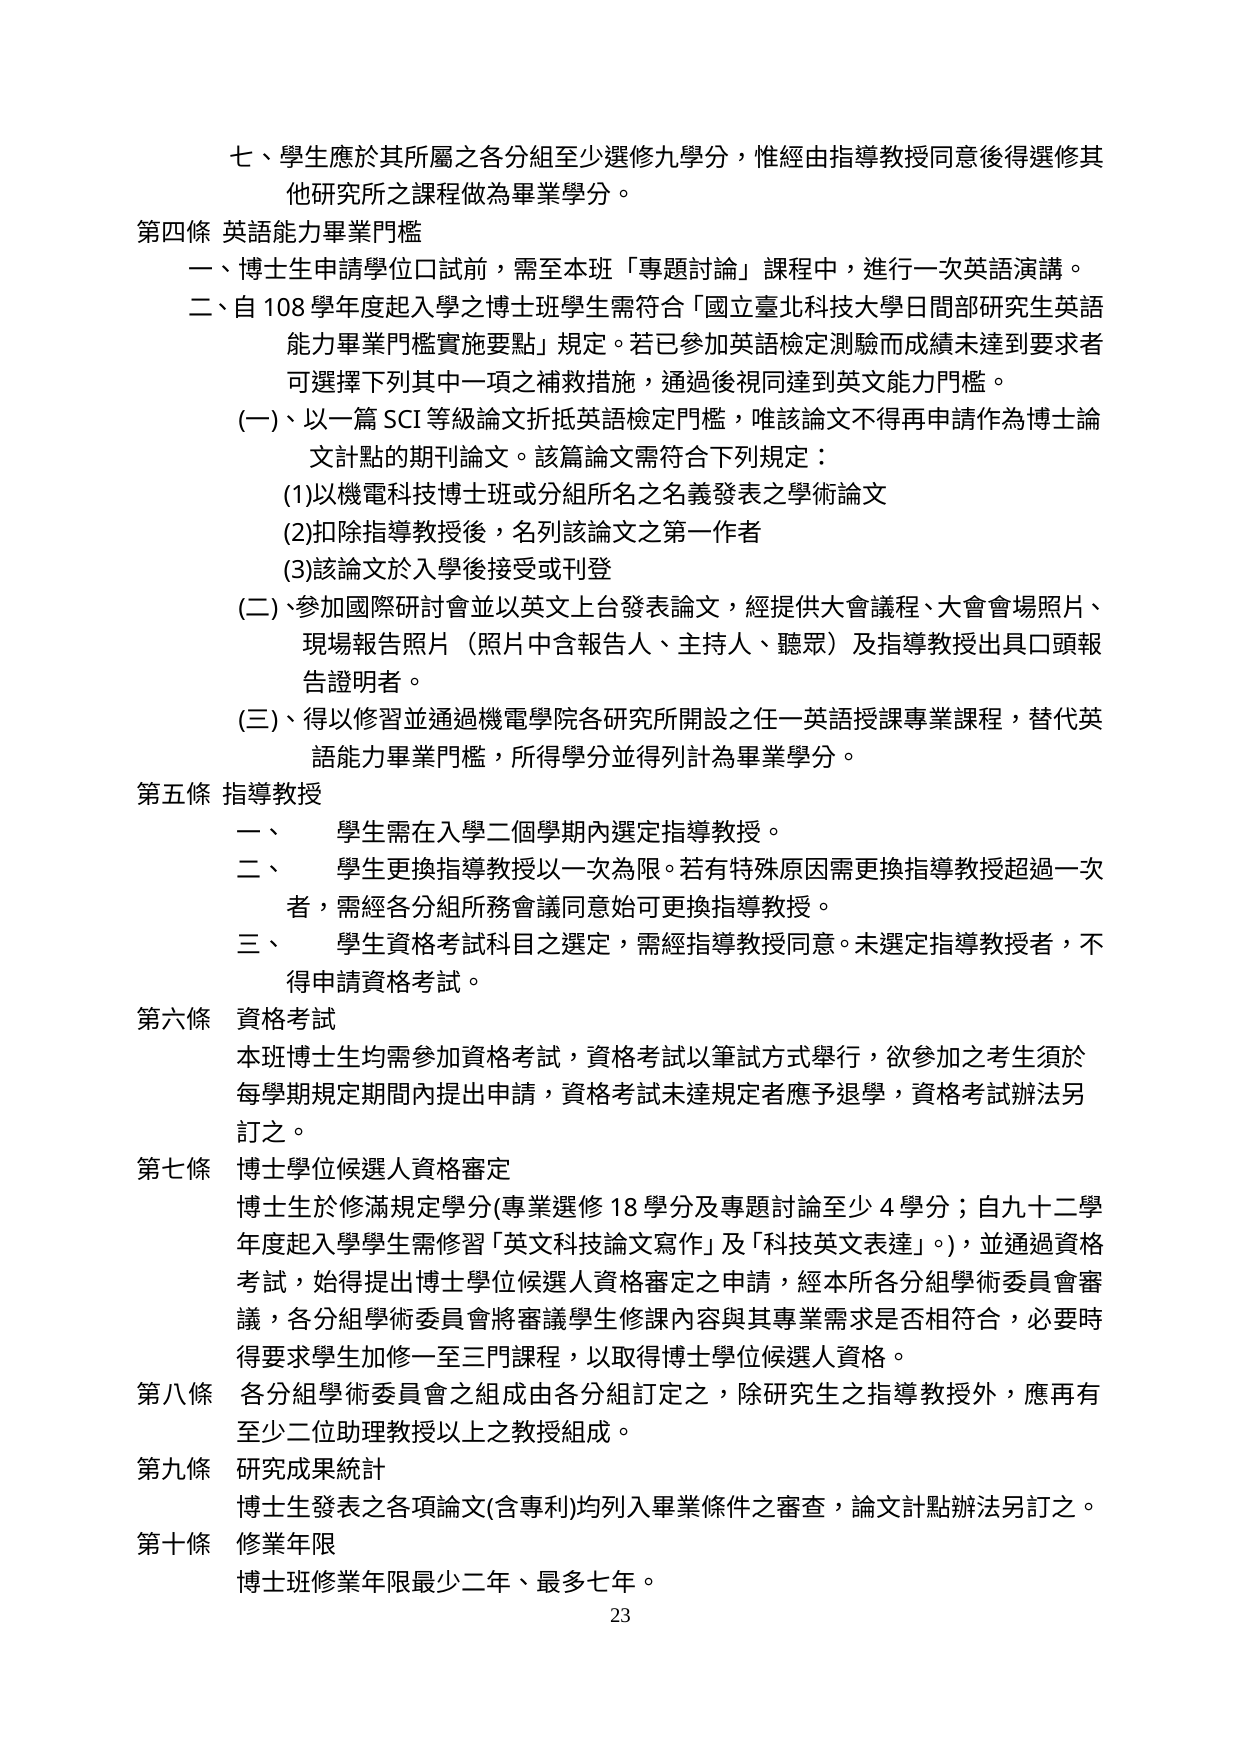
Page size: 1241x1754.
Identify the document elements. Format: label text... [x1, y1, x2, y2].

text (二)、參加國際研討會並以英文上台發表論文，經提供大會議程、大會會場照片、現場報告照片（照片中含報告人、主持人、聽眾）及指導教授出具口頭報告證明者。 [238, 586, 1104, 699]
text 一、博士生申請學位口試前，需至本班「專題討論」課程中，進行一次英語演講。 [136, 249, 1104, 286]
text 第五條 指導教授 [136, 774, 1104, 811]
list 學生更換指導教授以一次為限。若有特殊原因需更換指導教授超過一次者，需經各分組所務會議同意始可更換指導教授。 [236, 849, 1104, 924]
text 第九條 研究成果統計 [136, 1449, 1104, 1486]
list 學生資格考試科目之選定，需經指導教授同意。未選定指導教授者，不得申請資格考試。 [236, 924, 1104, 999]
text 博士生發表之各項論文(含專利)均列入畢業條件之審查，論文計點辦法另訂之。 [236, 1486, 1104, 1524]
text 七、學生應於其所屬之各分組至少選修九學分，惟經由指導教授同意後得選修其他研究所之課程做為畢業學分。 [229, 136, 1104, 211]
text 第十條 修業年限 [136, 1524, 1104, 1561]
text 博士生於修滿規定學分(專業選修18學分及專題討論至少4學分；自九十二學年度起入學學生需修習「英文科技論文寫作」及「科技英文表達」。)，並通過資格考試，始得提出博士學位候選人資格審定之申請，經本所各分組學術委員會審議，各分組學術委員會將審議學生修課內容與其專業需求是否相符合，必要時得要求學生加修一至三門課程，以取得博士學位候選人資格。 [236, 1186, 1104, 1374]
text 第六條 資格考試 [136, 999, 1104, 1036]
text 第四條 英語能力畢業門檻 [136, 211, 1104, 249]
text 二、自108學年度起入學之博士班學生需符合「國立臺北科技大學日間部研究生英語能力畢業門檻實施要點」規定。若已參加英語檢定測驗而成績未達到要求者，可選擇下列其中一項之補救措施，通過後視同達到英文能力門檻。 [136, 286, 1104, 399]
text 本班博士生均需參加資格考試，資格考試以筆試方式舉行，欲參加之考生須於每學期規定期間內提出申請，資格考試未達規定者應予退學，資格考試辦法另訂之。 [236, 1036, 1104, 1149]
text (三)、得以修習並通過機電學院各研究所開設之任一英語授課專業課程，替代英語能力畢業門檻，所得學分並得列計為畢業學分。 [238, 699, 1104, 774]
text (2)扣除指導教授後，名列該論文之第一作者 [283, 511, 1104, 549]
text 博士班修業年限最少二年、最多七年。 [236, 1561, 1104, 1599]
text (3)該論文於入學後接受或刊登 [283, 549, 1104, 586]
text 第八條 各分組學術委員會之組成由各分組訂定之，除研究生之指導教授外，應再有 至少二位助理教授以上之教授組成。 [136, 1374, 1104, 1449]
text 第七條 博士學位候選人資格審定 [136, 1149, 1104, 1186]
text (一)、以一篇SCI等級論文折抵英語檢定門檻，唯該論文不得再申請作為博士論文計點的期刊論文。該篇論文需符合下列規定： [238, 399, 1104, 474]
text (1)以機電科技博士班或分組所名之名義發表之學術論文 [283, 474, 1104, 511]
list 學生需在入學二個學期內選定指導教授。 [236, 811, 1104, 849]
